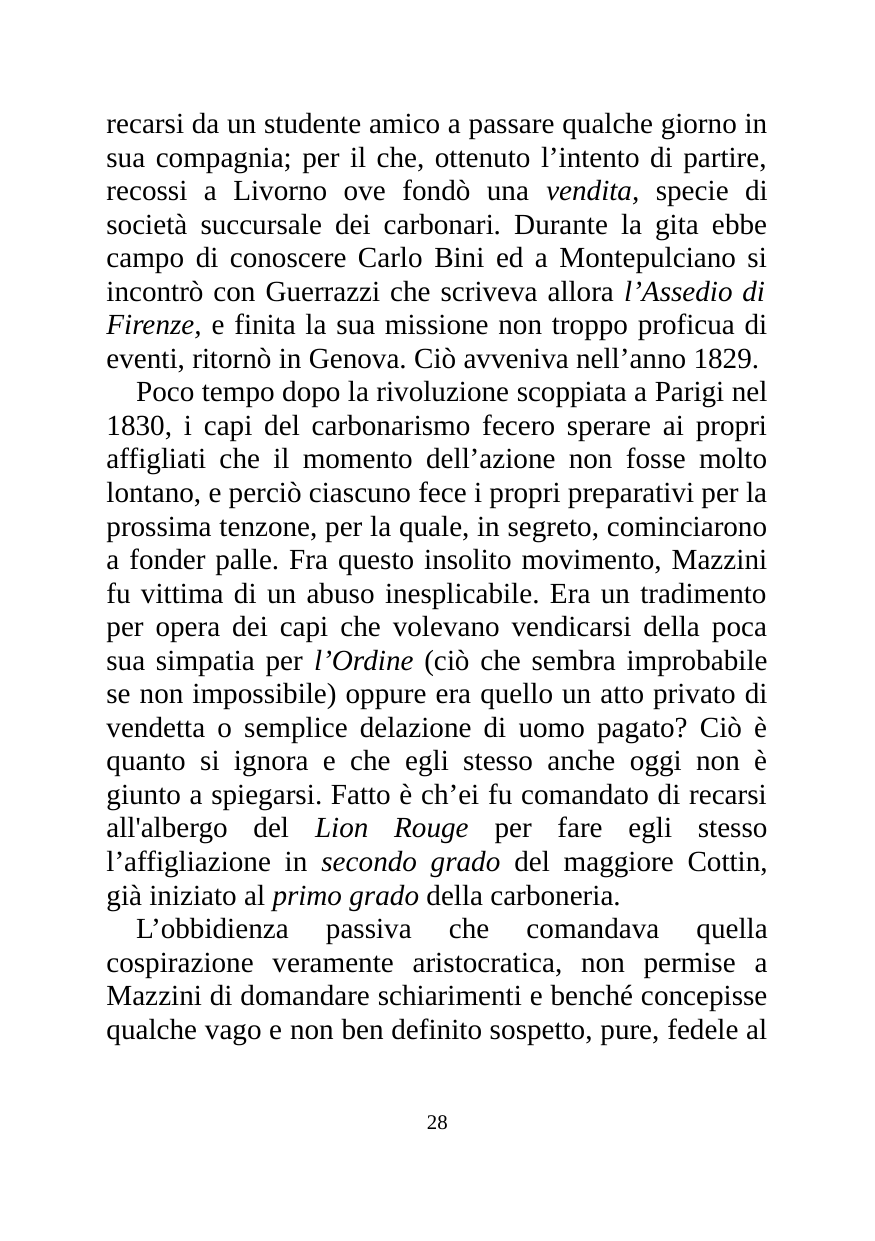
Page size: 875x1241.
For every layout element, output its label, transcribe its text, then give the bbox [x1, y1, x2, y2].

text Poco tempo dopo la rivoluzione scoppiata a Parigi nel 1830, i capi del carbonarismo fecero sperare ai propri affigliati che il momento dell’azione non fosse molto lontano, e perciò ciascuno fece i propri preparativi per la prossima tenzone, per la quale, in segreto, cominciarono a fonder palle. Fra questo insolito movimento, Mazzini fu vittima di un abuso inesplicabile. Era un tradimento per opera dei capi che volevano vendicarsi della poca sua simpatia per l’Ordine (ciò che sembra improbabile se non impossibile) oppure era quello un atto privato di vendetta o semplice delazione di uomo pagato? Ciò è quanto si ignora e che egli stesso anche oggi non è giunto a spiegarsi. Fatto è ch’ei fu comandato di recarsi all'albergo del Lion Rouge per fare egli stesso l’affigliazione in secondo grado del maggiore Cottin, già iniziato al primo grado della carboneria. [106, 374, 768, 911]
text recarsi da un studente amico a passare qualche giorno in sua compagnia; per il che, ottenuto l’intento di partire, recossi a Livorno ove fondò una vendita, specie di società succursale dei carbonari. Durante la gita ebbe campo di conoscere Carlo Bini ed a Montepulciano si incontrò con Guerrazzi che scriveva allora l’Assedio di Firenze, e finita la sua missione non troppo proficua di eventi, ritornò in Genova. Ciò avveniva nell’anno 1829. [106, 106, 768, 374]
text L’obbidienza passiva che comandava quella cospirazione veramente aristocratica, non permise a Mazzini di domandare schiarimenti e benché concepisse qualche vago e non ben definito sospetto, pure, fedele al [106, 911, 768, 1045]
